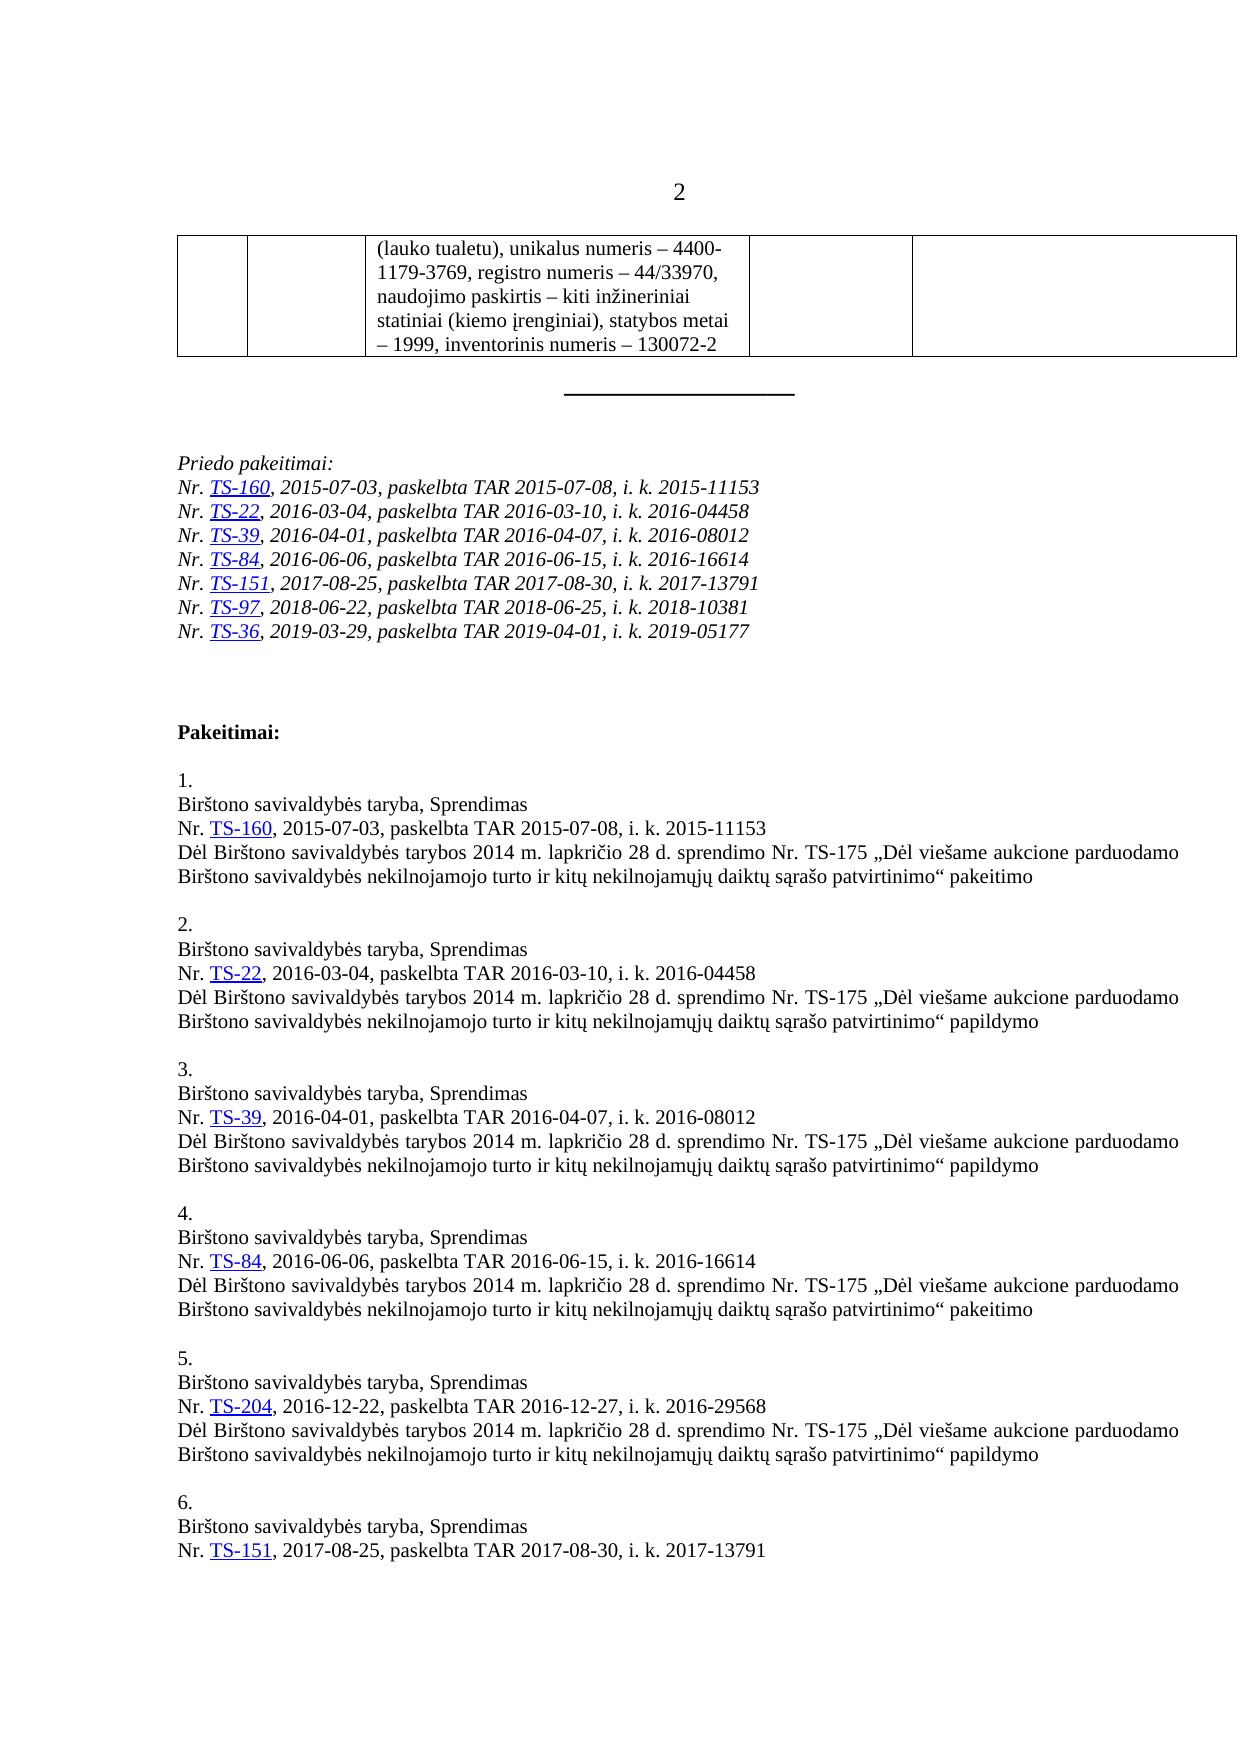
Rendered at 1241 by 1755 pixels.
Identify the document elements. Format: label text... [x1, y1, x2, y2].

text Birštono savivaldybės taryba, Sprendimas [177, 1369, 1181, 1394]
text Nr. TS-151, 2017-08-25, paskelbta TAR 2017-08-30, i. k. 2017-13791 [177, 1538, 1181, 1562]
text Nr. TS-204, 2016-12-22, paskelbta TAR 2016-12-27, i. k. 2016-29568 [177, 1394, 1181, 1418]
text 1. [177, 768, 1181, 792]
text Nr. TS-36, 2019-03-29, paskelbta TAR 2019-04-01, i. k. 2019-05177 [177, 619, 1181, 643]
text Priedo pakeitimai: [177, 451, 1181, 474]
text Birštono savivaldybės taryba, Sprendimas [177, 936, 1181, 961]
text Pakeitimai: [177, 720, 1181, 744]
text Nr. TS-151, 2017-08-25, paskelbta TAR 2017-08-30, i. k. 2017-13791 [177, 571, 1181, 595]
text Nr. TS-160, 2015-07-03, paskelbta TAR 2015-07-08, i. k. 2015-11153 [177, 816, 1181, 840]
text 3. [177, 1057, 1181, 1081]
text Nr. TS-160, 2015-07-03, paskelbta TAR 2015-07-08, i. k. 2015-11153 [177, 474, 1181, 499]
text 2. [177, 912, 1181, 936]
table_cell [913, 236, 1236, 356]
text Birštono savivaldybės taryba, Sprendimas [177, 1225, 1181, 1249]
table_cell (lauko tualetu), unikalus numeris – 4400-1179-3769, registro numeris – 44/33970, naudojimo paskirtis – kiti inžineriniai statiniai (kiemo įrenginiai), statybos metai – 1999, inventorinis numeris – 130072-2 [366, 236, 749, 356]
text Nr. TS-39, 2016-04-01, paskelbta TAR 2016-04-07, i. k. 2016-08012 [177, 523, 1181, 547]
text Nr. TS-22, 2016-03-04, paskelbta TAR 2016-03-10, i. k. 2016-04458 [177, 499, 1181, 523]
text Dėl Birštono savivaldybės tarybos 2014 m. lapkričio 28 d. sprendimo Nr. TS-175 „Dėl viešame aukcione parduodamo Birštono savivaldybės nekilnojamojo turto ir kitų nekilnojamųjų daiktų sąrašo patvirtinimo“ papildymo [177, 1129, 1181, 1177]
text 5. [177, 1346, 1181, 1369]
table_cell [178, 236, 247, 356]
text Dėl Birštono savivaldybės tarybos 2014 m. lapkričio 28 d. sprendimo Nr. TS-175 „Dėl viešame aukcione parduodamo Birštono savivaldybės nekilnojamojo turto ir kitų nekilnojamųjų daiktų sąrašo patvirtinimo“ pakeitimo [177, 840, 1181, 888]
text Nr. TS-84, 2016-06-06, paskelbta TAR 2016-06-15, i. k. 2016-16614 [177, 547, 1181, 571]
text Birštono savivaldybės taryba, Sprendimas [177, 1081, 1181, 1105]
text Birštono savivaldybės taryba, Sprendimas [177, 792, 1181, 816]
text Nr. TS-22, 2016-03-04, paskelbta TAR 2016-03-10, i. k. 2016-04458 [177, 961, 1181, 984]
text _________________ [177, 367, 1181, 398]
text Nr. TS-97, 2018-06-22, paskelbta TAR 2018-06-25, i. k. 2018-10381 [177, 595, 1181, 619]
text Nr. TS-84, 2016-06-06, paskelbta TAR 2016-06-15, i. k. 2016-16614 [177, 1249, 1181, 1273]
text 4. [177, 1201, 1181, 1225]
text Dėl Birštono savivaldybės tarybos 2014 m. lapkričio 28 d. sprendimo Nr. TS-175 „Dėl viešame aukcione parduodamo Birštono savivaldybės nekilnojamojo turto ir kitų nekilnojamųjų daiktų sąrašo patvirtinimo“ papildymo [177, 1418, 1181, 1466]
text Birštono savivaldybės taryba, Sprendimas [177, 1514, 1181, 1538]
text 6. [177, 1490, 1181, 1514]
table_cell [248, 236, 365, 356]
text Dėl Birštono savivaldybės tarybos 2014 m. lapkričio 28 d. sprendimo Nr. TS-175 „Dėl viešame aukcione parduodamo Birštono savivaldybės nekilnojamojo turto ir kitų nekilnojamųjų daiktų sąrašo patvirtinimo“ papildymo [177, 984, 1181, 1033]
text Nr. TS-39, 2016-04-01, paskelbta TAR 2016-04-07, i. k. 2016-08012 [177, 1105, 1181, 1129]
table_cell [750, 236, 912, 356]
text Dėl Birštono savivaldybės tarybos 2014 m. lapkričio 28 d. sprendimo Nr. TS-175 „Dėl viešame aukcione parduodamo Birštono savivaldybės nekilnojamojo turto ir kitų nekilnojamųjų daiktų sąrašo patvirtinimo“ pakeitimo [177, 1273, 1181, 1321]
